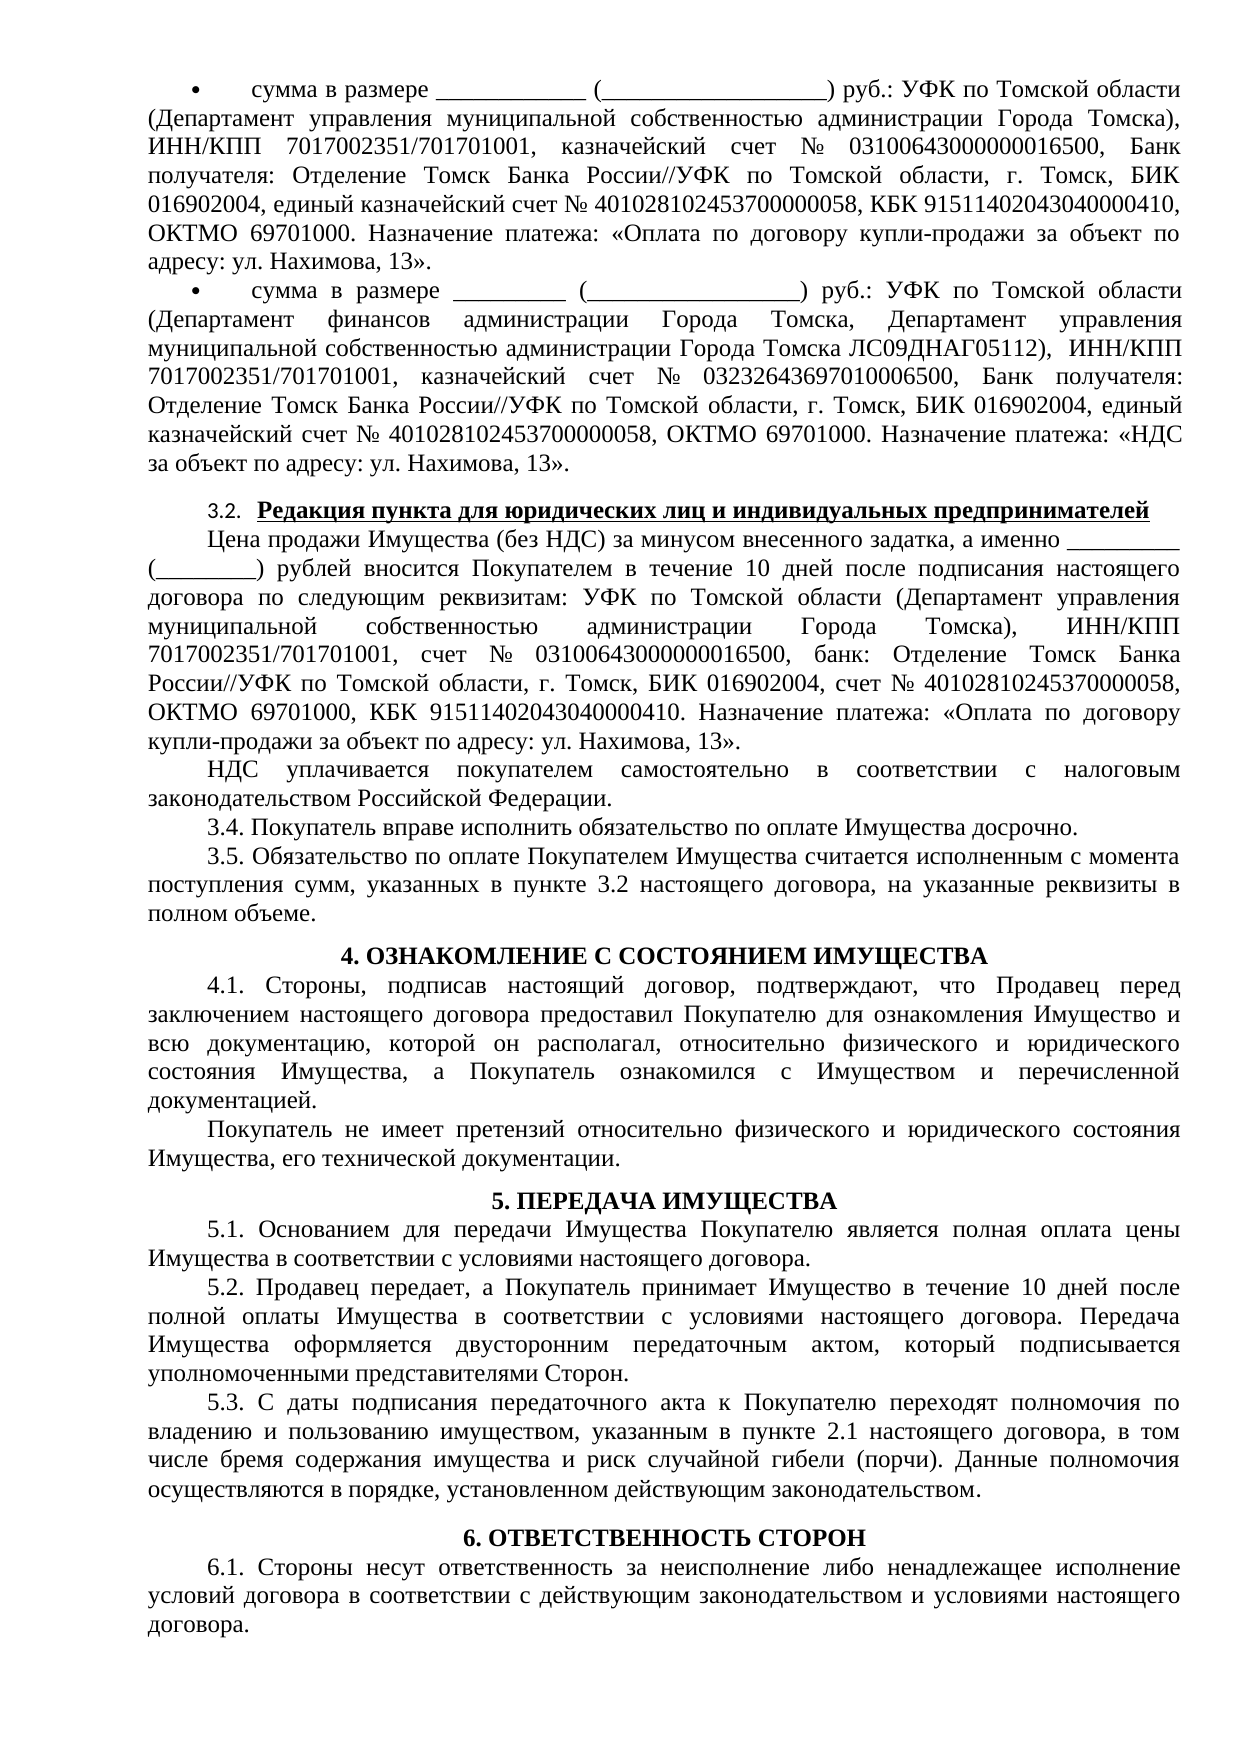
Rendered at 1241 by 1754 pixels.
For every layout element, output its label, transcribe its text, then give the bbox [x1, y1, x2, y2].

text 6.1. Стороны несут ответственность за неисполнение либо ненадлежащее исполнение условий договора в соответствии с действующим законодательством и условиями настоящего договора. [148, 1552, 1181, 1638]
text 4. ОЗНАКОМЛЕНИЕ С СОСТОЯНИЕМ ИМУЩЕСТВА [148, 941, 1181, 970]
list сумма в размере ____________ (__________________) руб.: УФК по Томской области (Департамент управления муниципальной собственностью администрации Города Томска), ИНН/КПП 7017002351/701701001, казначейский счет № 03100643000000016500, Банк получателя: Отделение Томск Банка России//УФК по Томской области, г. Томск, БИК 016902004, единый казначейский счет № 401028102453700000058, КБК 91511402043040000410, ОКТМО 69701000. Назначение платежа: «Оплата по договору купли-продажи за объект по адресу: ул. Нахимова, 13». [148, 74, 1181, 275]
text НДС уплачивается покупателем самостоятельно в соответствии с налоговым законодательством Российской Федерации. [148, 754, 1181, 812]
text 5. ПЕРЕДАЧА ИМУЩЕСТВА [148, 1186, 1181, 1214]
text 4.1. Стороны, подписав настоящий договор, подтверждают, что Продавец перед заключением настоящего договора предоставил Покупателю для ознакомления Имущество и всю документацию, которой он располагал, относительно физического и юридического состояния Имущества, а Покупатель ознакомился с Имуществом и перечисленной документацией. [148, 970, 1181, 1114]
text Покупатель не имеет претензий относительно физического и юридического состояния Имущества, его технической документации. [148, 1114, 1181, 1171]
text 5.1. Основанием для передачи Имущества Покупателю является полная оплата цены Имущества в соответствии с условиями настоящего договора. [148, 1214, 1181, 1272]
text 3.4. Покупатель вправе исполнить обязательство по оплате Имущества досрочно. [148, 812, 1181, 841]
text 5.3. С даты подписания передаточного акта к Покупателю переходят полномочия по владению и пользованию имуществом, указанным в пункте 2.1 настоящего договора, в том числе бремя содержания имущества и риск случайной гибели (порчи). Данные полномочия осуществляются в порядке, установленном действующим законодательством. [148, 1387, 1181, 1504]
list Редакция пункта для юридических лиц и индивидуальных предпринимателей [207, 496, 1181, 524]
text 3.5. Обязательство по оплате Покупателем Имущества считается исполненным с момента поступления сумм, указанных в пункте 3.2 настоящего договора, на указанные реквизиты в полном объеме. [148, 841, 1181, 927]
list сумма в размере _________ (_________________) руб.: УФК по Томской области (Департамент финансов администрации Города Томска, Департамент управления муниципальной собственностью администрации Города Томска ЛС09ДНАГ05112), ИНН/КПП 7017002351/701701001, казначейский счет № 03232643697010006500, Банк получателя: Отделение Томск Банка России//УФК по Томской области, г. Томск, БИК 016902004, единый казначейский счет № 401028102453700000058, ОКТМО 69701000. Назначение платежа: «НДС за объект по адресу: ул. Нахимова, 13». [148, 275, 1183, 476]
text 5.2. Продавец передает, а Покупатель принимает Имущество в течение 10 дней после полной оплаты Имущества в соответствии с условиями настоящего договора. Передача Имущества оформляется двусторонним передаточным актом, который подписывается уполномоченными представителями Сторон. [148, 1272, 1181, 1387]
text Цена продажи Имущества (без НДС) за минусом внесенного задатка, а именно _________ (________) рублей вносится Покупателем в течение 10 дней после подписания настоящего договора по следующим реквизитам: УФК по Томской области (Департамент управления муниципальной собственностью администрации Города Томска), ИНН/КПП 7017002351/701701001, счет № 03100643000000016500, банк: Отделение Томск Банка России//УФК по Томской области, г. Томск, БИК 016902004, счет № 40102810245370000058, ОКТМО 69701000, КБК 91511402043040000410. Назначение платежа: «Оплата по договору купли-продажи за объект по адресу: ул. Нахимова, 13». [148, 524, 1181, 754]
text 6. ОТВЕТСТВЕННОСТЬ СТОРОН [148, 1523, 1181, 1552]
